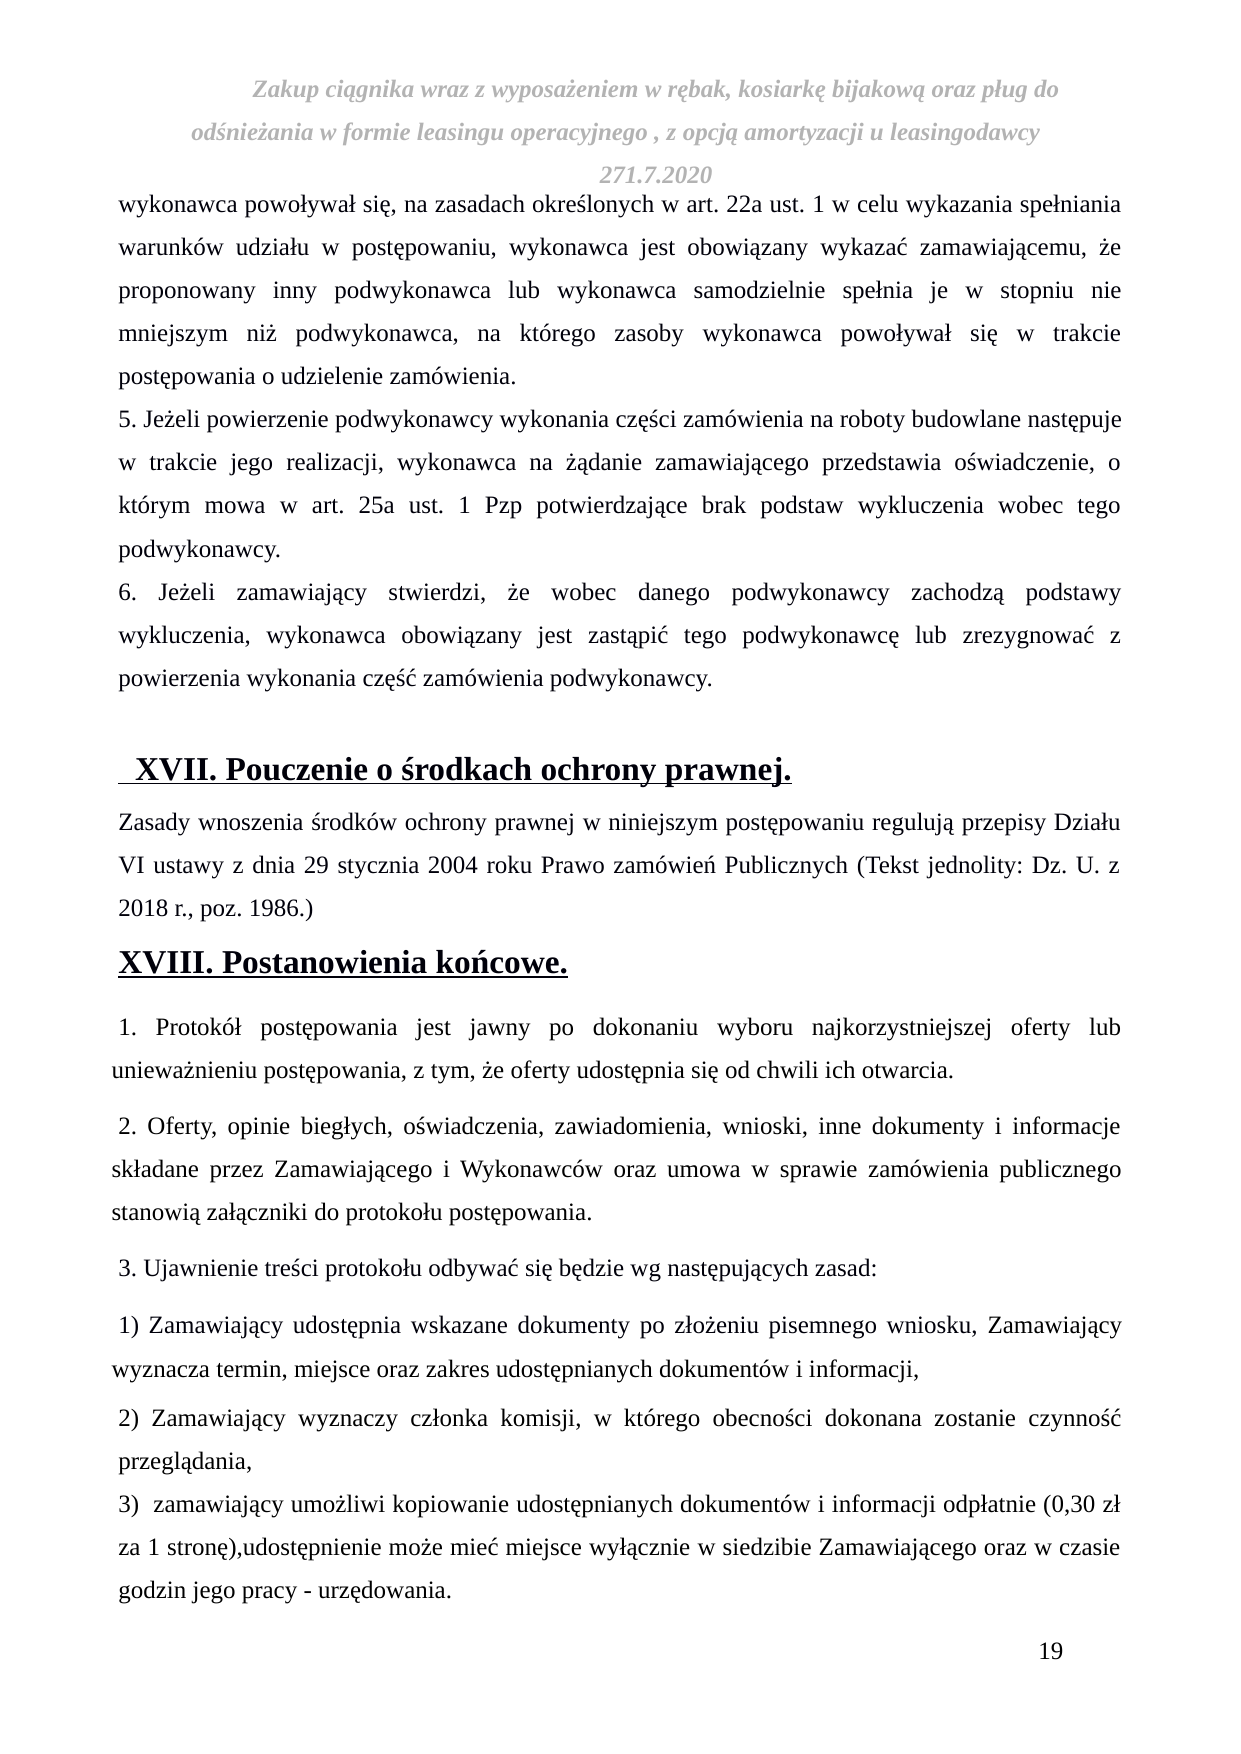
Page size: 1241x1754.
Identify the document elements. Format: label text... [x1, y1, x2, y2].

text 3) zamawiający umożliwi kopiowanie udostępnianych dokumentów i informacji odpłatnie (0,30 zł za 1 stronę),udostępnienie może mieć miejsce wyłącznie w siedzibie Zamawiającego oraz w czasie godzin jego pracy - urzędowania. [118, 1489, 1122, 1604]
text wykonawca powoływał się, na zasadach określonych w art. 22a ust. 1 w celu wykazania spełniania warunków udziału w postępowaniu, wykonawca jest obowiązany wykazać zamawiającemu, że proponowany inny podwykonawca lub wykonawca samodzielnie spełnia je w stopniu nie mniejszym niż podwykonawca, na którego zasoby wykonawca powoływał się w trakcie postępowania o udzielenie zamówienia. [118, 189, 1122, 390]
text 6. Jeżeli zamawiający stwierdzi, że wobec danego podwykonawcy zachodzą podstawy wykluczenia, wykonawca obowiązany jest zastąpić tego podwykonawcę lub zrezygnować z powierzenia wykonania część zamówienia podwykonawcy. [118, 577, 1122, 692]
text 1. Protokół postępowania jest jawny po dokonaniu wyboru najkorzystniejszej oferty lub unieważnieniu postępowania, z tym, że oferty udostępnia się od chwili ich otwarcia. [111, 1012, 1122, 1084]
text Zasady wnoszenia środków ochrony prawnej w niniejszym postępowaniu regulują przepisy Działu VI ustawy z dnia 29 stycznia 2004 roku Prawo zamówień Publicznych (Tekst jednolity: Dz. U. z 2018 r., poz. 1986.) [118, 807, 1122, 922]
text XVII. Pouczenie o środkach ochrony prawnej. [118, 749, 1122, 788]
text 5. Jeżeli powierzenie podwykonawcy wykonania części zamówienia na roboty budowlane następuje w trakcie jego realizacji, wykonawca na żądanie zamawiającego przedstawia oświadczenie, o którym mowa w art. 25a ust. 1 Pzp potwierdzające brak podstaw wykluczenia wobec tego podwykonawcy. [118, 404, 1122, 562]
text 2) Zamawiający wyznaczy członka komisji, w którego obecności dokonana zostanie czynność przeglądania, [118, 1403, 1122, 1475]
text 2. Oferty, opinie biegłych, oświadczenia, zawiadomienia, wnioski, inne dokumenty i informacje składane przez Zamawiającego i Wykonawców oraz umowa w sprawie zamówienia publicznego stanowią załączniki do protokołu postępowania. [111, 1111, 1122, 1226]
text 1) Zamawiający udostępnia wskazane dokumenty po złożeniu pisemnego wniosku, Zamawiający wyznacza termin, miejsce oraz zakres udostępnianych dokumentów i informacji, [111, 1309, 1122, 1382]
text 3. Ujawnienie treści protokołu odbywać się będzie wg następujących zasad: [111, 1253, 1122, 1282]
text XVIII. Postanowienia końcowe. [118, 942, 1122, 981]
